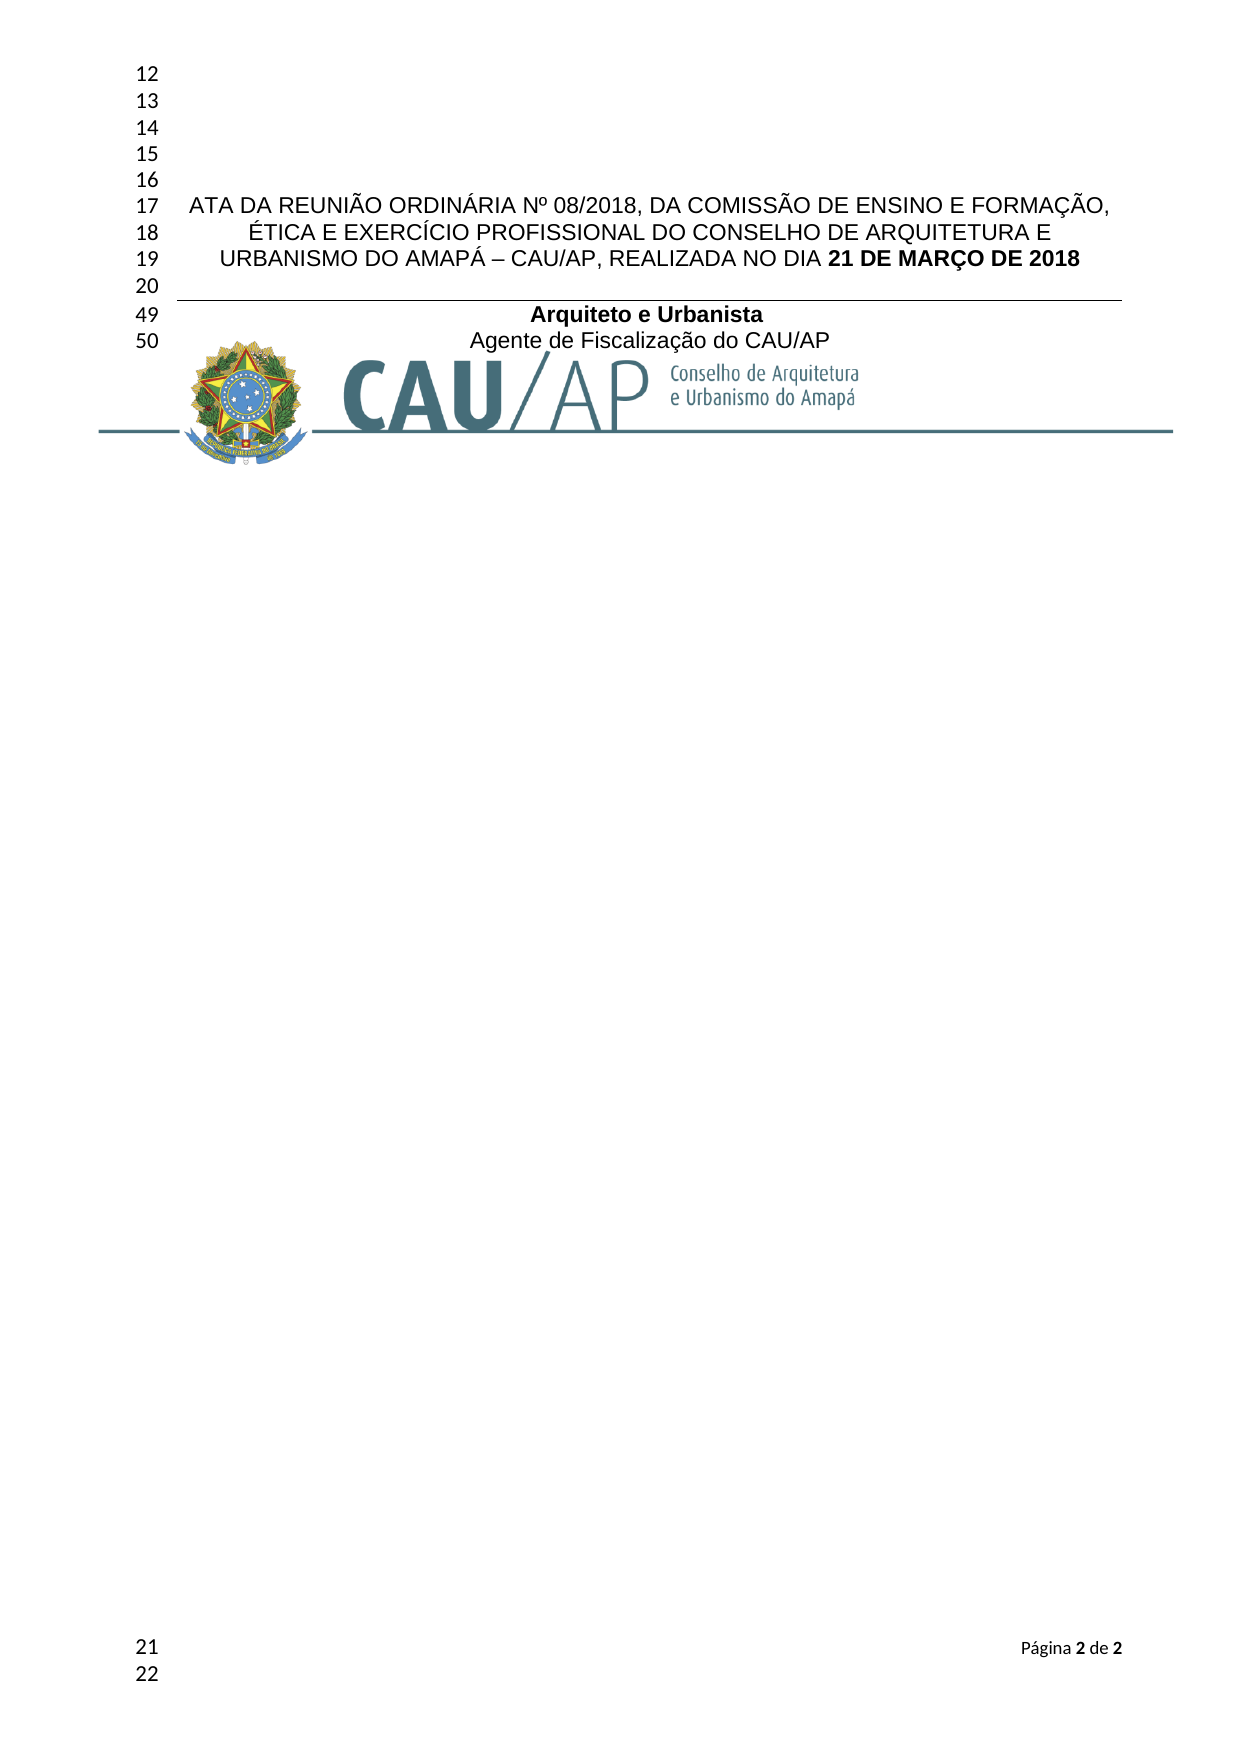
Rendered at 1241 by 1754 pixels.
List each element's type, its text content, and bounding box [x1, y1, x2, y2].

text Agente de Fiscalização do CAU/AP [177, 327, 1122, 333]
text Arquiteto e Urbanista [177, 301, 1122, 327]
